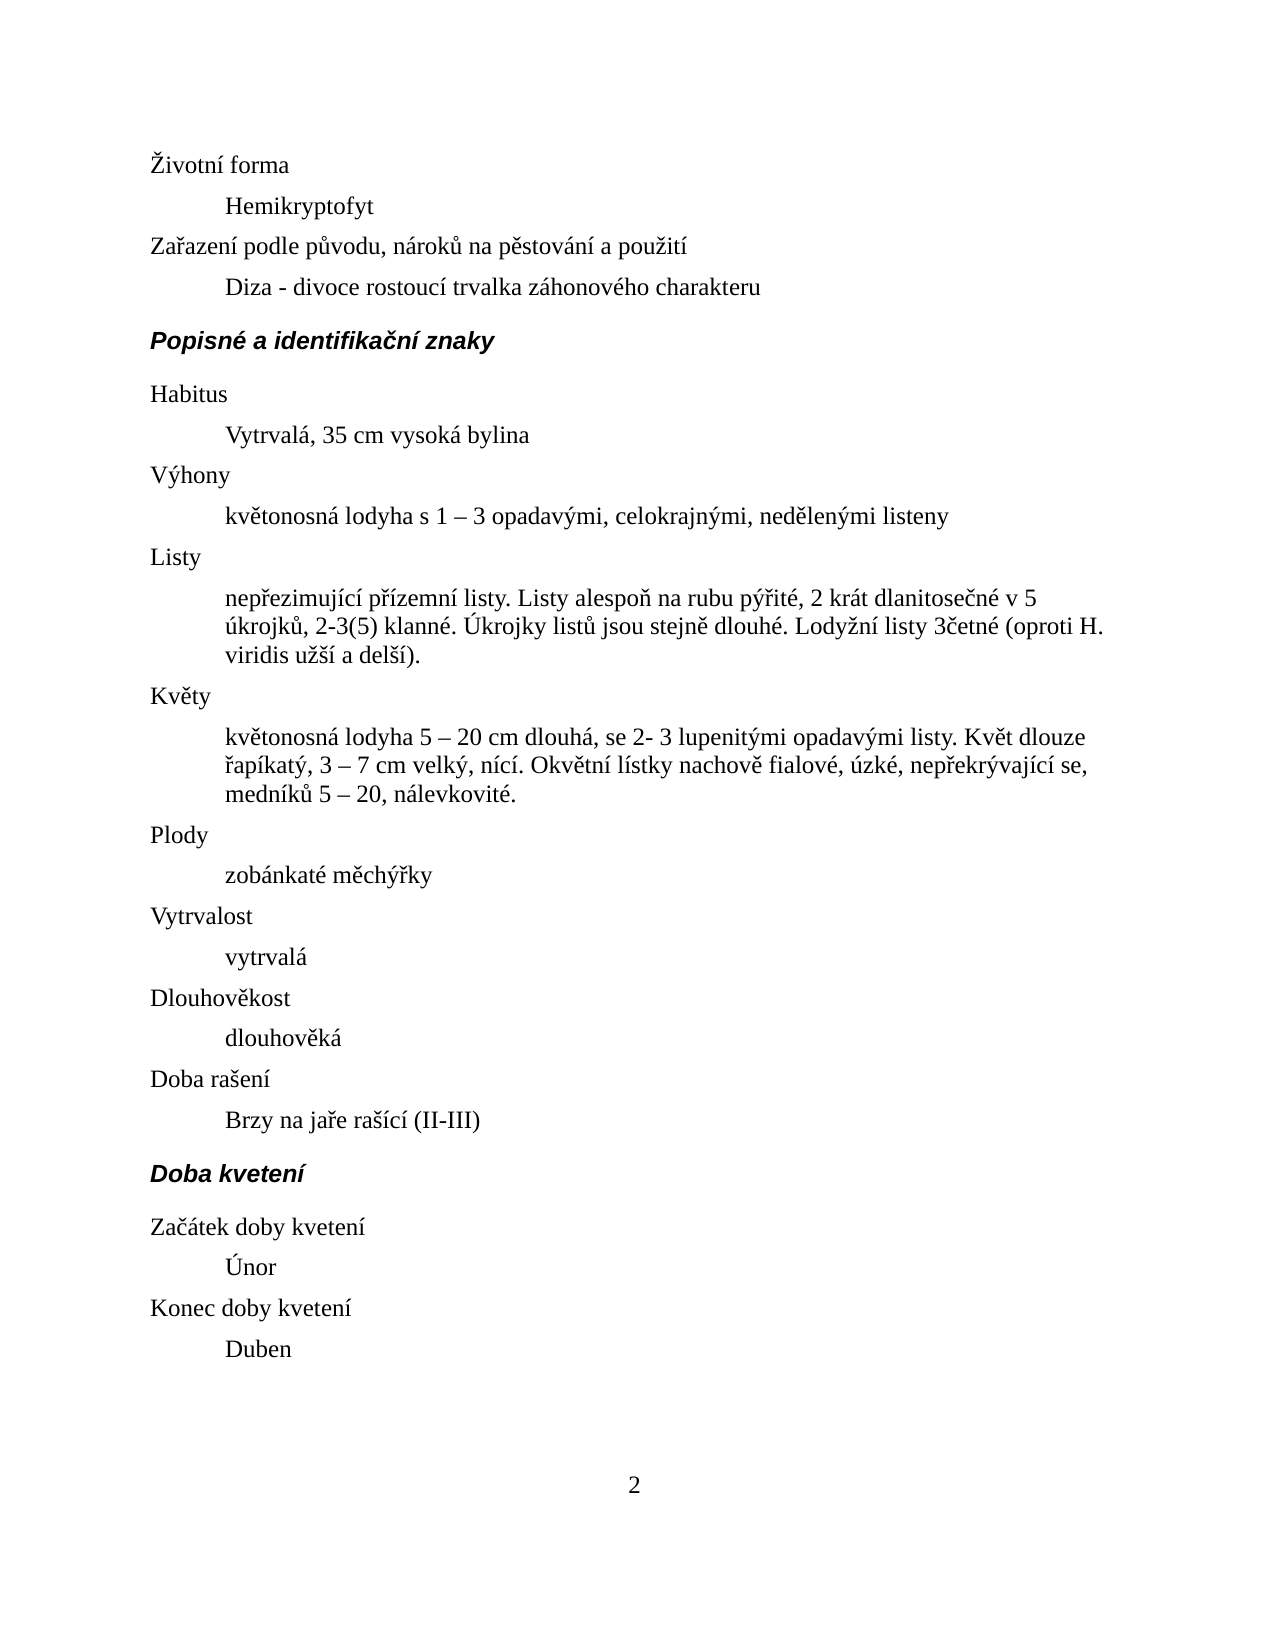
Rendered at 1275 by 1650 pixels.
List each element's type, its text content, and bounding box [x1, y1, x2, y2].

text Doba rašení [150, 1064, 1125, 1093]
text Květy [150, 681, 1125, 709]
text Listy [150, 542, 1125, 571]
text Zařazení podle původu, nároků na pěstování a použití [150, 231, 1125, 260]
text Dlouhověkost [150, 983, 1125, 1011]
text Hemikryptofyt [225, 191, 1125, 219]
text Začátek doby kvetení [150, 1212, 1125, 1240]
text Únor [225, 1252, 1125, 1281]
subtitle Popisné a identifikační znaky [150, 326, 1125, 354]
text Habitus [150, 379, 1125, 408]
text květonosná lodyha 5 – 20 cm dlouhá, se 2- 3 lupenitými opadavými listy. Květ dlouze řapíkatý, 3 – 7 cm velký, nící. Okvětní lístky nachově fialové, úzké, nepřekrývající se, medníků 5 – 20, nálevkovité. [225, 722, 1125, 808]
text dlouhověká [225, 1023, 1125, 1052]
text Vytrvalost [150, 901, 1125, 930]
text Plody [150, 820, 1125, 848]
text Životní forma [150, 150, 1125, 179]
text Brzy na jaře rašící (II-III) [225, 1105, 1125, 1134]
text Duben [225, 1334, 1125, 1363]
text Výhony [150, 460, 1125, 489]
text nepřezimující přízemní listy. Listy alespoň na rubu pýřité, 2 krát dlanitosečné v 5 úkrojků, 2-3(5) klanné. Úkrojky listů jsou stejně dlouhé. Lodyžní listy 3četné (oproti H. viridis užší a delší). [225, 583, 1125, 669]
text Vytrvalá, 35 cm vysoká bylina [225, 420, 1125, 448]
text květonosná lodyha s 1 – 3 opadavými, celokrajnými, nedělenými listeny [225, 501, 1125, 530]
text Diza - divoce rostoucí trvalka záhonového charakteru [225, 272, 1125, 301]
text zobánkaté měchýřky [225, 861, 1125, 889]
subtitle Doba kvetení [150, 1159, 1125, 1187]
text vytrvalá [225, 942, 1125, 971]
text Konec doby kvetení [150, 1293, 1125, 1322]
